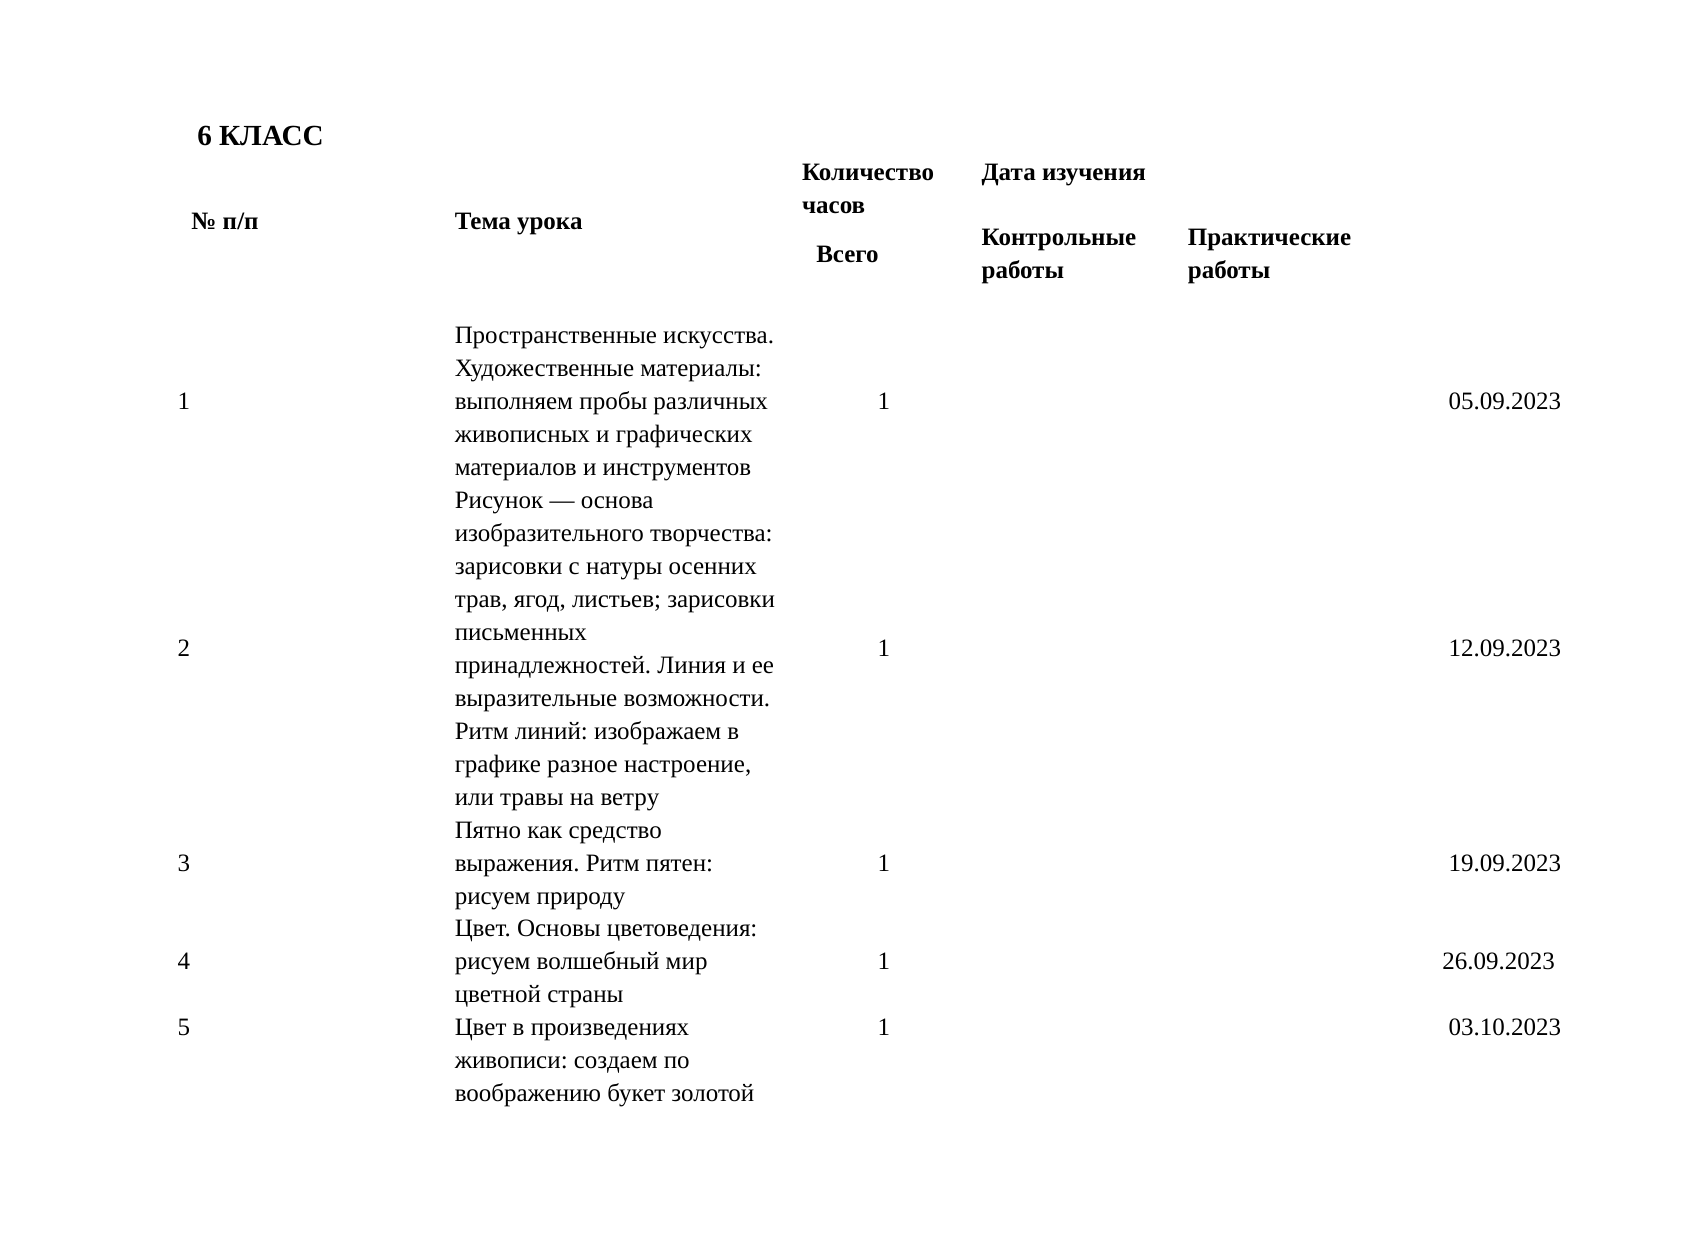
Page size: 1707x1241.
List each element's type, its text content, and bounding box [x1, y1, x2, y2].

table_cell [956, 485, 1162, 815]
table_cell Цвет в произведениях живописи: создаем по воображению букет золотой [429, 1012, 791, 1107]
table_cell [1162, 485, 1417, 815]
table_cell 1 [791, 1012, 956, 1107]
table_cell [956, 913, 1162, 1012]
table_cell 5 [166, 1012, 429, 1107]
table_cell [956, 1012, 1162, 1107]
table_cell 1 [791, 815, 956, 913]
text 6 КЛАСС [190, 118, 1618, 152]
table_header № п/п [166, 157, 429, 320]
table_cell 1 [791, 320, 956, 485]
table_cell [1162, 815, 1417, 913]
table_header Дата изучения [956, 157, 1607, 222]
table_cell Рисунок — основа изобразительного творчества: зарисовки с натуры осенних трав, ягод, листьев; зарисовки письменных принадлежностей. Линия и ее выразительные возможности. Ритм линий: изображаем в графике разное настроение, или травы на ветру [429, 485, 791, 815]
table_cell 26.09.2023 [1417, 913, 1607, 1012]
table_cell Цвет. Основы цветоведения: рисуем волшебный мир цветной страны [429, 913, 791, 1012]
table_cell Пространственные искусства. Художественные материалы: выполняем пробы различных живописных и графических материалов и инструментов [429, 320, 791, 485]
table_cell [956, 815, 1162, 913]
table_header Количество часов [791, 157, 956, 222]
table_cell 05.09.2023 [1417, 320, 1607, 485]
table_cell [1162, 1012, 1417, 1107]
table_cell Контрольные работы [956, 222, 1162, 320]
table_cell 19.09.2023 [1417, 815, 1607, 913]
table_cell [1162, 913, 1417, 1012]
table_cell Пятно как средство выражения. Ритм пятен: рисуем природу [429, 815, 791, 913]
table_cell 03.10.2023 [1417, 1012, 1607, 1107]
table_cell 1 [166, 320, 429, 485]
table_cell Практические работы [1162, 222, 1417, 320]
table_cell [956, 320, 1162, 485]
table_cell [1417, 222, 1607, 320]
table_cell 1 [791, 913, 956, 1012]
table_cell 2 [166, 485, 429, 815]
table_cell 1 [791, 485, 956, 815]
table_cell [1162, 320, 1417, 485]
table_header Тема урока [429, 157, 791, 320]
table_cell 3 [166, 815, 429, 913]
table_cell 4 [166, 913, 429, 1012]
table_cell Всего [791, 222, 956, 320]
table_cell 12.09.2023 [1417, 485, 1607, 815]
